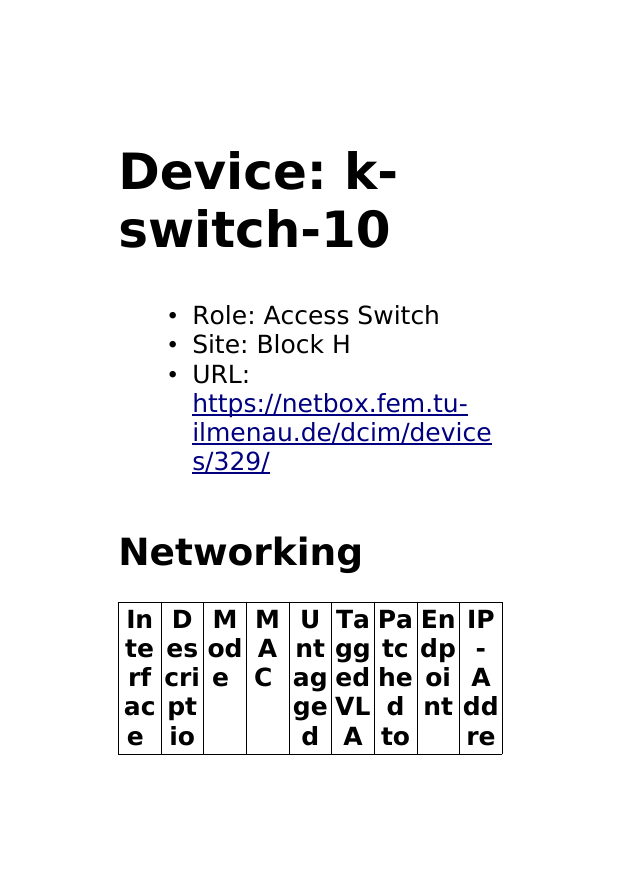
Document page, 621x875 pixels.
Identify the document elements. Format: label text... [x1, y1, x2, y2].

list Site: Block H [177, 331, 502, 360]
table_header Untagged [290, 603, 331, 754]
subtitle Networking [118, 531, 502, 575]
table_header Mode [204, 603, 246, 754]
table_header Descriptio [162, 603, 203, 754]
subtitle Device: k-switch-10 [118, 143, 502, 259]
table_header Tagged VLA [332, 603, 374, 754]
list URL: https://netbox.fem.tu-ilmenau.de/dcim/devices/329/ [177, 360, 502, 477]
table_header Endpoint [418, 603, 459, 754]
list Role: Access Switch [177, 302, 502, 331]
table_header Patched to [375, 603, 417, 754]
table_header IP-Addre [460, 603, 502, 754]
table_header Interface [119, 603, 161, 754]
table_header MAC [247, 603, 289, 754]
